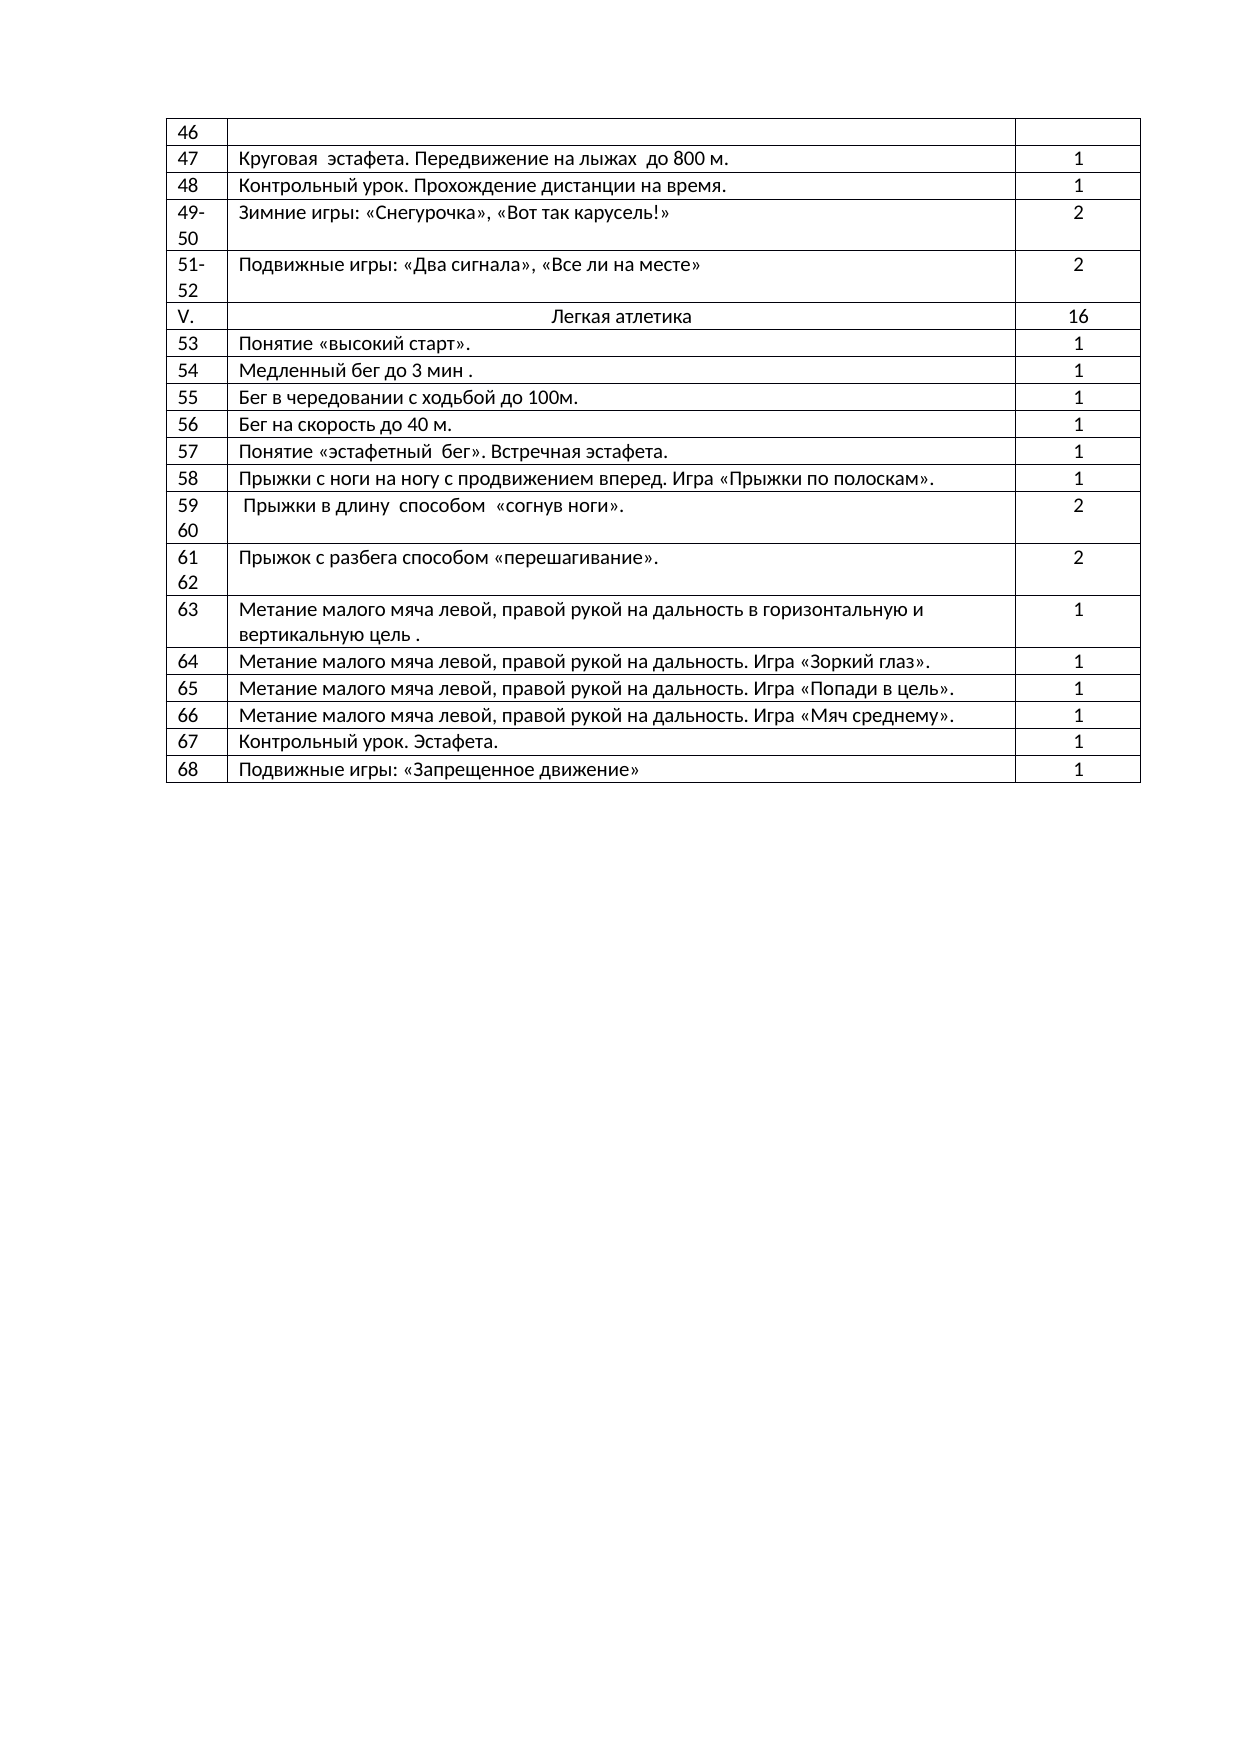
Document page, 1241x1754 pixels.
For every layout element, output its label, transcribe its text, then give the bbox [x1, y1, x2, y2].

table_cell Подвижные игры: «Запрещенное движение» [228, 756, 1015, 782]
table_cell Метание малого мяча левой, правой рукой на дальность. Игра «Мяч среднему». [228, 702, 1015, 728]
table_cell Прыжок с разбега способом «перешагивание». [228, 544, 1015, 595]
table_cell 58 [167, 465, 227, 491]
table_cell 2 [1016, 200, 1140, 250]
table_cell V. [167, 303, 227, 329]
table_cell 65 [167, 675, 227, 701]
table_cell Прыжки с ноги на ногу с продвижением вперед. Игра «Прыжки по полоскам». [228, 465, 1015, 491]
table_cell 47 [167, 146, 227, 172]
table_cell 2 [1016, 544, 1140, 595]
table_cell 1 [1016, 465, 1140, 491]
table_cell 48 [167, 173, 227, 198]
table_cell 51-52 [167, 251, 227, 302]
table_cell Круговая эстафета. Передвижение на лыжах до 800 м. [228, 146, 1015, 172]
table_cell 46 [167, 119, 227, 144]
table_cell Метание малого мяча левой, правой рукой на дальность. Игра «Попади в цель». [228, 675, 1015, 701]
table_cell Медленный бег до 3 мин . [228, 357, 1015, 383]
table_cell Контрольный урок. Прохождение дистанции на время. [228, 173, 1015, 198]
table_cell Метание малого мяча левой, правой рукой на дальность. Игра «Зоркий глаз». [228, 648, 1015, 674]
table_cell Понятие «эстафетный бег». Встречная эстафета. [228, 438, 1015, 464]
table_cell 1 [1016, 330, 1140, 356]
table_cell 57 [167, 438, 227, 464]
table_cell 16 [1016, 303, 1140, 329]
table_cell Прыжки в длину способом «согнув ноги». [228, 492, 1015, 543]
table_cell [228, 119, 1015, 144]
table_cell 1 [1016, 729, 1140, 755]
table_cell Зимние игры: «Снегурочка», «Вот так карусель!» [228, 200, 1015, 250]
table_cell 61 62 [167, 544, 227, 595]
table_cell 67 [167, 729, 227, 755]
table_cell 2 [1016, 251, 1140, 302]
table_cell 1 [1016, 596, 1140, 647]
table_cell 66 [167, 702, 227, 728]
table_cell Подвижные игры: «Два сигнала», «Все ли на месте» [228, 251, 1015, 302]
table_cell 1 [1016, 357, 1140, 383]
table_cell 68 [167, 756, 227, 782]
table_cell 1 [1016, 384, 1140, 410]
table_cell [1016, 119, 1140, 144]
table_cell Легкая атлетика [228, 303, 1015, 329]
table_cell 2 [1016, 492, 1140, 543]
table_cell 1 [1016, 675, 1140, 701]
table_cell Понятие «высокий старт». [228, 330, 1015, 356]
table_cell 1 [1016, 756, 1140, 782]
table_cell 1 [1016, 173, 1140, 198]
table_cell 53 [167, 330, 227, 356]
table_cell Бег в чередовании с ходьбой до 100м. [228, 384, 1015, 410]
table_cell Бег на скорость до 40 м. [228, 411, 1015, 437]
table_cell Контрольный урок. Эстафета. [228, 729, 1015, 755]
table_cell 1 [1016, 702, 1140, 728]
table_cell 1 [1016, 438, 1140, 464]
table_cell 54 [167, 357, 227, 383]
table_cell Метание малого мяча левой, правой рукой на дальность в горизонтальную и вертикальную цель . [228, 596, 1015, 647]
table_cell 49-50 [167, 200, 227, 250]
table_cell 56 [167, 411, 227, 437]
table_cell 1 [1016, 411, 1140, 437]
table_cell 63 [167, 596, 227, 647]
table_cell 1 [1016, 146, 1140, 172]
table_cell 1 [1016, 648, 1140, 674]
table_cell 55 [167, 384, 227, 410]
table_cell 64 [167, 648, 227, 674]
table_cell 59 60 [167, 492, 227, 543]
